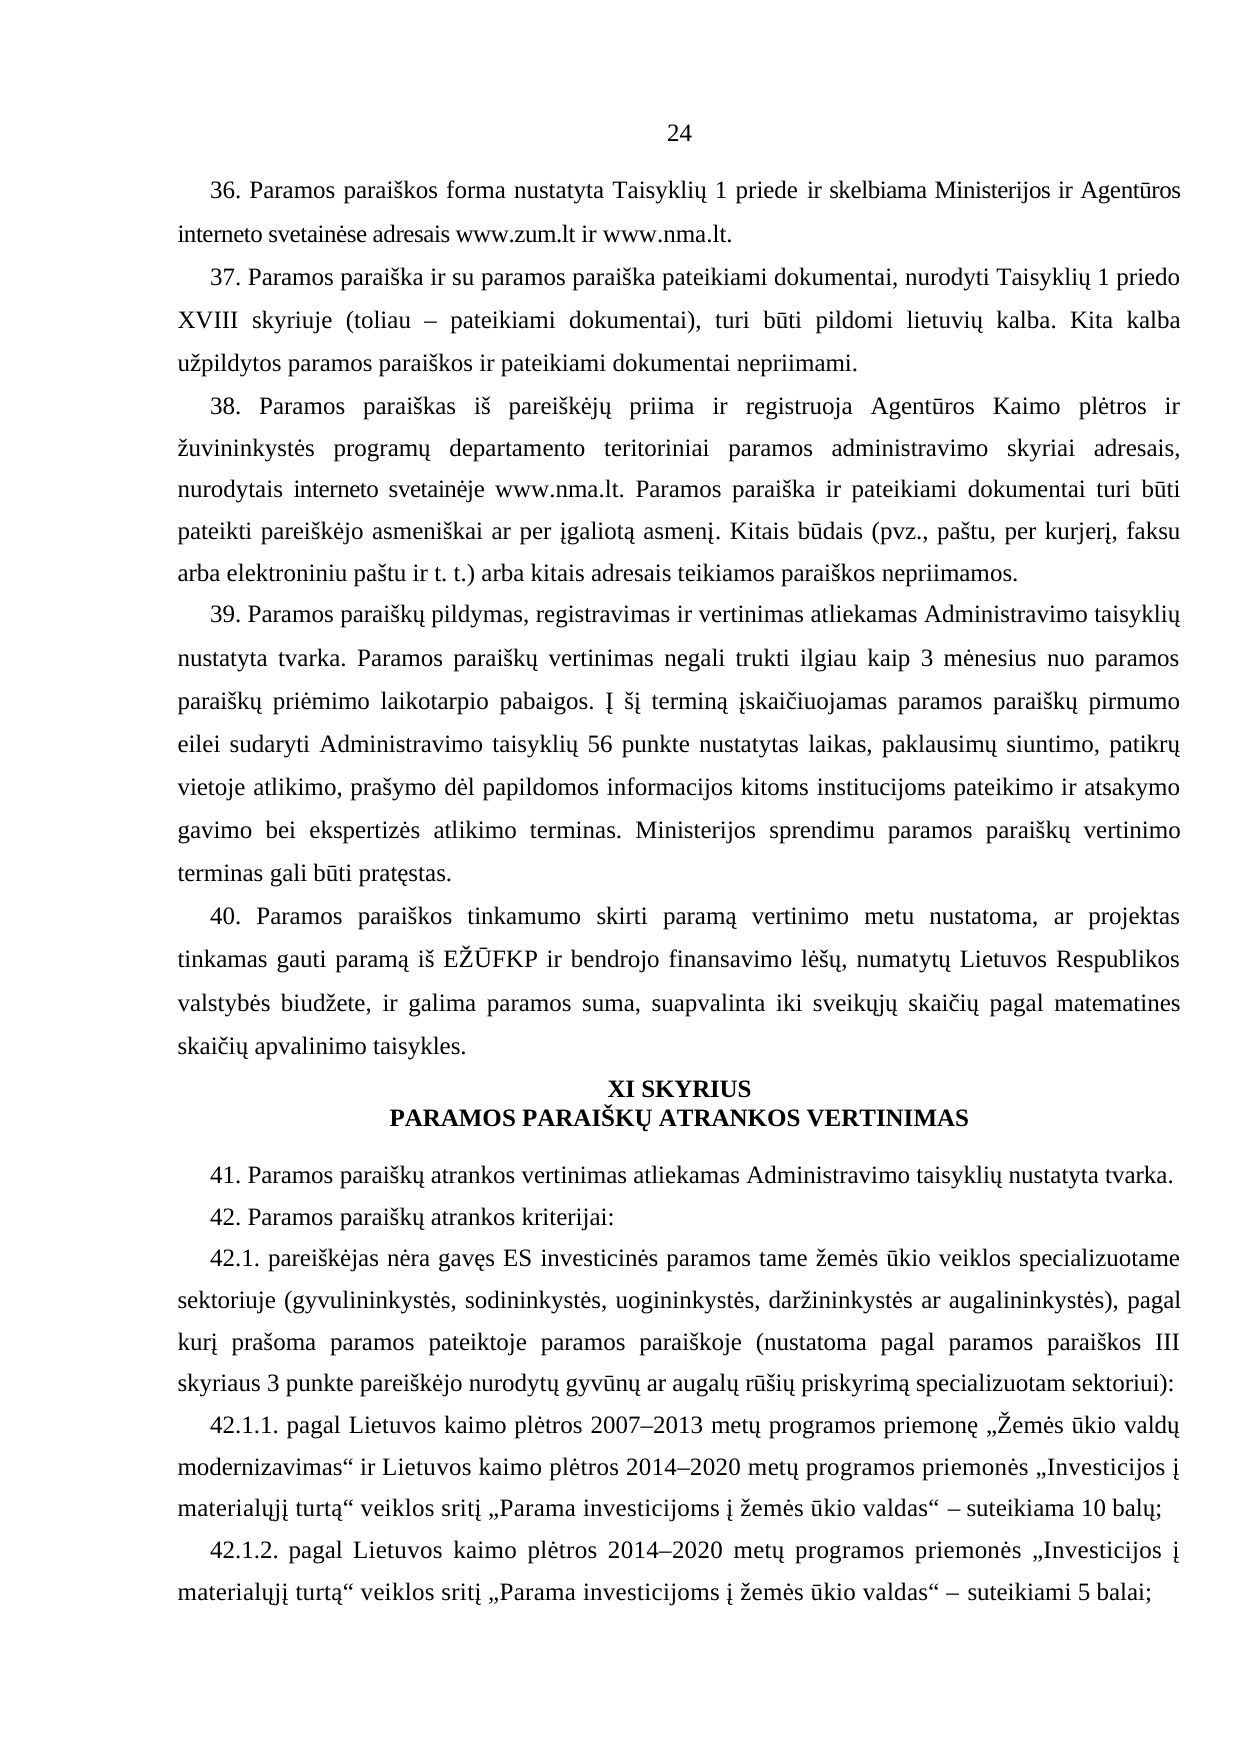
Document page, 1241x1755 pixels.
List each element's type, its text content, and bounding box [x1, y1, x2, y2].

text 41. Paramos paraiškų atrankos vertinimas atliekamas Administravimo taisyklių nustatyta tvarka. [177, 1160, 1181, 1189]
text 38. Paramos paraiškas iš pareiškėjų priima ir registruoja Agentūros Kaimo plėtros ir žuvininkystės programų departamento teritoriniai paramos administravimo skyriai adresais, nurodytais interneto svetainėje www.nma.lt. Paramos paraiška ir pateikiami dokumentai turi būti pateikti pareiškėjo asmeniškai ar per įgaliotą asmenį. Kitais būdais (pvz., paštu, per kurjerį, faksu arba elektroniniu paštu ir t. t.) arba kitais adresais teikiamos paraiškos nepriimamos. [177, 391, 1181, 587]
text 40. Paramos paraiškos tinkamumo skirti paramą vertinimo metu nustatoma, ar projektas tinkamas gauti paramą iš EŽŪFKP ir bendrojo finansavimo lėšų, numatytų Lietuvos Respublikos valstybės biudžete, ir galima paramos suma, suapvalinta iki sveikųjų skaičių pagal matematines skaičių apvalinimo taisykles. [177, 901, 1181, 1059]
text PARAMOS PARAIŠKŲ ATRANKOS VERTINIMAS [177, 1103, 1181, 1131]
text 42.1. pareiškėjas nėra gavęs ES investicinės paramos tame žemės ūkio veiklos specializuotame sektoriuje (gyvulininkystės, sodininkystės, uogininkystės, daržininkystės ar augalininkystės), pagal kurį prašoma paramos pateiktoje paramos paraiškoje (nustatoma pagal paramos paraiškos III skyriaus 3 punkte pareiškėjo nurodytų gyvūnų ar augalų rūšių priskyrimą specializuotam sektoriui): [177, 1243, 1181, 1397]
text 42. Paramos paraiškų atrankos kriterijai: [177, 1202, 1181, 1231]
text 36. Paramos paraiškos forma nustatyta Taisyklių 1 priede ir skelbiama Ministerijos ir Agentūros interneto svetainėse adresais www.zum.lt ir www.nma.lt. [177, 176, 1181, 247]
text 39. Paramos paraiškų pildymas, registravimas ir vertinimas atliekamas Administravimo taisyklių nustatyta tvarka. Paramos paraiškų vertinimas negali trukti ilgiau kaip 3 mėnesius nuo paramos paraiškų priėmimo laikotarpio pabaigos. Į šį terminą įskaičiuojamas paramos paraiškų pirmumo eilei sudaryti Administravimo taisyklių 56 punkte nustatytas laikas, paklausimų siuntimo, patikrų vietoje atlikimo, prašymo dėl papildomos informacijos kitoms institucijoms pateikimo ir atsakymo gavimo bei ekspertizės atlikimo terminas. Ministerijos sprendimu paramos paraiškų vertinimo terminas gali būti pratęstas. [177, 599, 1181, 887]
text 37. Paramos paraiška ir su paramos paraiška pateikiami dokumentai, nurodyti Taisyklių 1 priedo XVIII skyriuje (toliau – pateikiami dokumentai), turi būti pildomi lietuvių kalba. Kita kalba užpildytos paramos paraiškos ir pateikiami dokumentai nepriimami. [177, 262, 1181, 377]
text XI SKYRIUS [177, 1074, 1181, 1103]
text 42.1.1. pagal Lietuvos kaimo plėtros 2007–2013 metų programos priemonę „Žemės ūkio valdų modernizavimas“ ir Lietuvos kaimo plėtros 2014–2020 metų programos priemonės „Investicijos į materialųjį turtą“ veiklos sritį „Parama investicijoms į žemės ūkio valdas“ – suteikiama 10 balų; [177, 1410, 1181, 1522]
text 42.1.2. pagal Lietuvos kaimo plėtros 2014–2020 metų programos priemonės „Investicijos į materialųjį turtą“ veiklos sritį „Parama investicijoms į žemės ūkio valdas“ – suteikiami 5 balai; [177, 1535, 1181, 1606]
